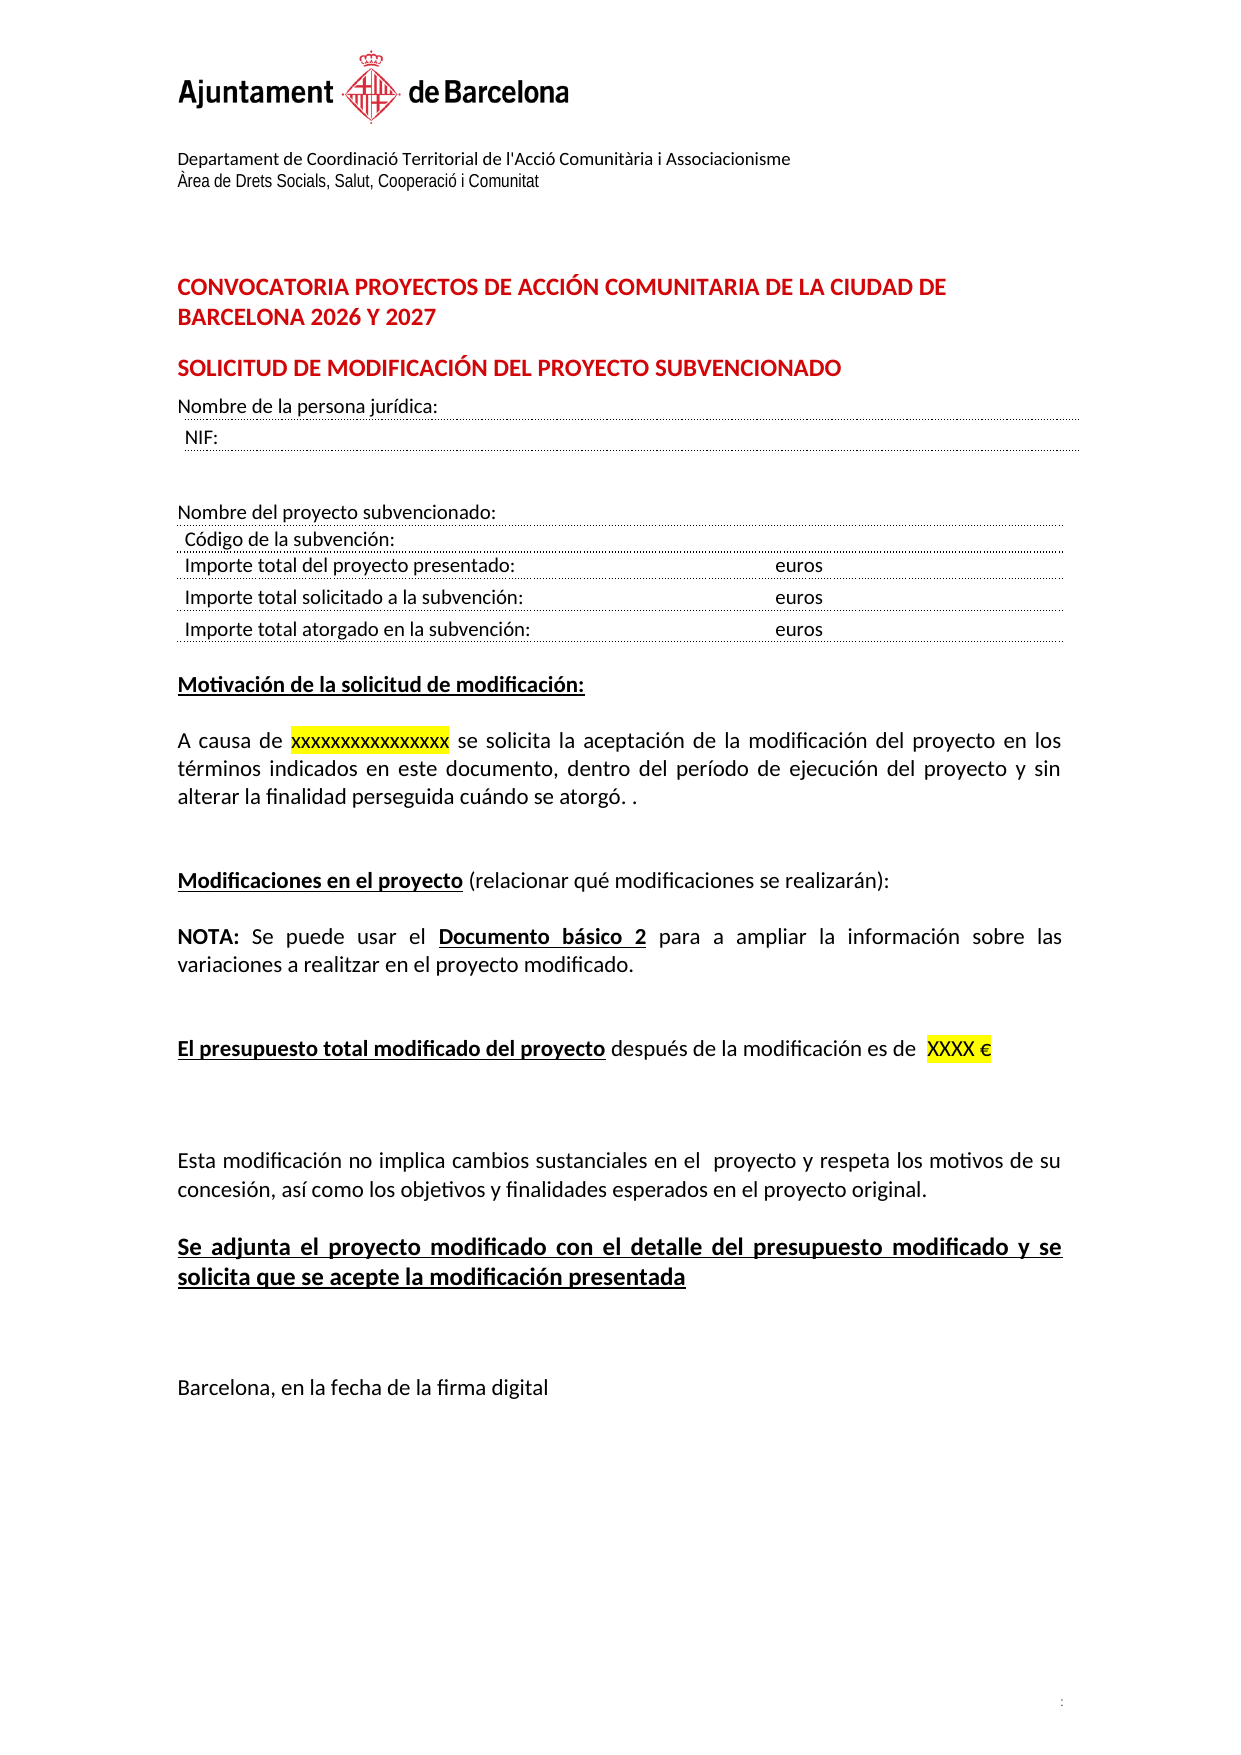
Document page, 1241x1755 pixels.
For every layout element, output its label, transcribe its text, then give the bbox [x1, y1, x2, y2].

table_cell Importe total del proyecto presentado: [177, 551, 561, 578]
subtitle SOLICITUD DE MODIFICACIÓN DEL PROYECTO SUBVENCIONADO [177, 352, 1063, 383]
text Barcelona, en la fecha de la firma digital [177, 1373, 1063, 1401]
text Nombre de la persona jurídica: [177, 393, 1063, 419]
table_cell [561, 610, 768, 641]
text Esta modificación no implica cambios sustanciales en el proyecto y respeta los motivos de su concesión, así como los objetivos y finalidades esperados en el proyecto original. [177, 1147, 1063, 1203]
text NOTA: Se puede usar el Documento básico 2 para a ampliar la información sobre las variaciones a realitzar en el proyecto modificado. [177, 922, 1063, 978]
table_header Código de la subvención: [177, 525, 561, 551]
table_cell euros [768, 610, 1063, 641]
table_cell Importe total atorgado en la subvención: [177, 610, 561, 641]
table_cell euros [768, 578, 1063, 609]
text Modificaciones en el proyecto (relacionar qué modificaciones se realizarán): [177, 866, 1063, 894]
text Nombre del proyecto subvencionado: [177, 499, 1063, 525]
text solicita que se acepte la modificación presentada [177, 1258, 1063, 1292]
table_header [561, 525, 1063, 551]
text Se adjunta el proyecto modificado con el detalle del presupuesto modificado y se [177, 1231, 1063, 1257]
text Motivación de la solicitud de modificación: [177, 670, 1063, 698]
table_cell Importe total solicitado a la subvención: [177, 578, 561, 609]
text El presupuesto total modificado del proyecto después de la modificación es de XXXX € [177, 1034, 1063, 1063]
table_header NIF: [185, 419, 572, 450]
text A causa de xxxxxxxxxxxxxxxx se solicita la aceptación de la modificación del proyecto en los términos indicados en este documento, dentro del período de ejecución del proyecto y sin alterar la finalidad perseguida cuándo se atorgó. . [177, 726, 1063, 810]
table_header [573, 419, 1080, 450]
table_cell [561, 578, 768, 609]
subtitle CONVOCATORIA PROYECTOS DE ACCIÓN COMUNITARIA DE LA CIUDAD DE BARCELONA 2026 Y 2027 [177, 271, 1063, 332]
table_cell euros [561, 551, 1063, 578]
